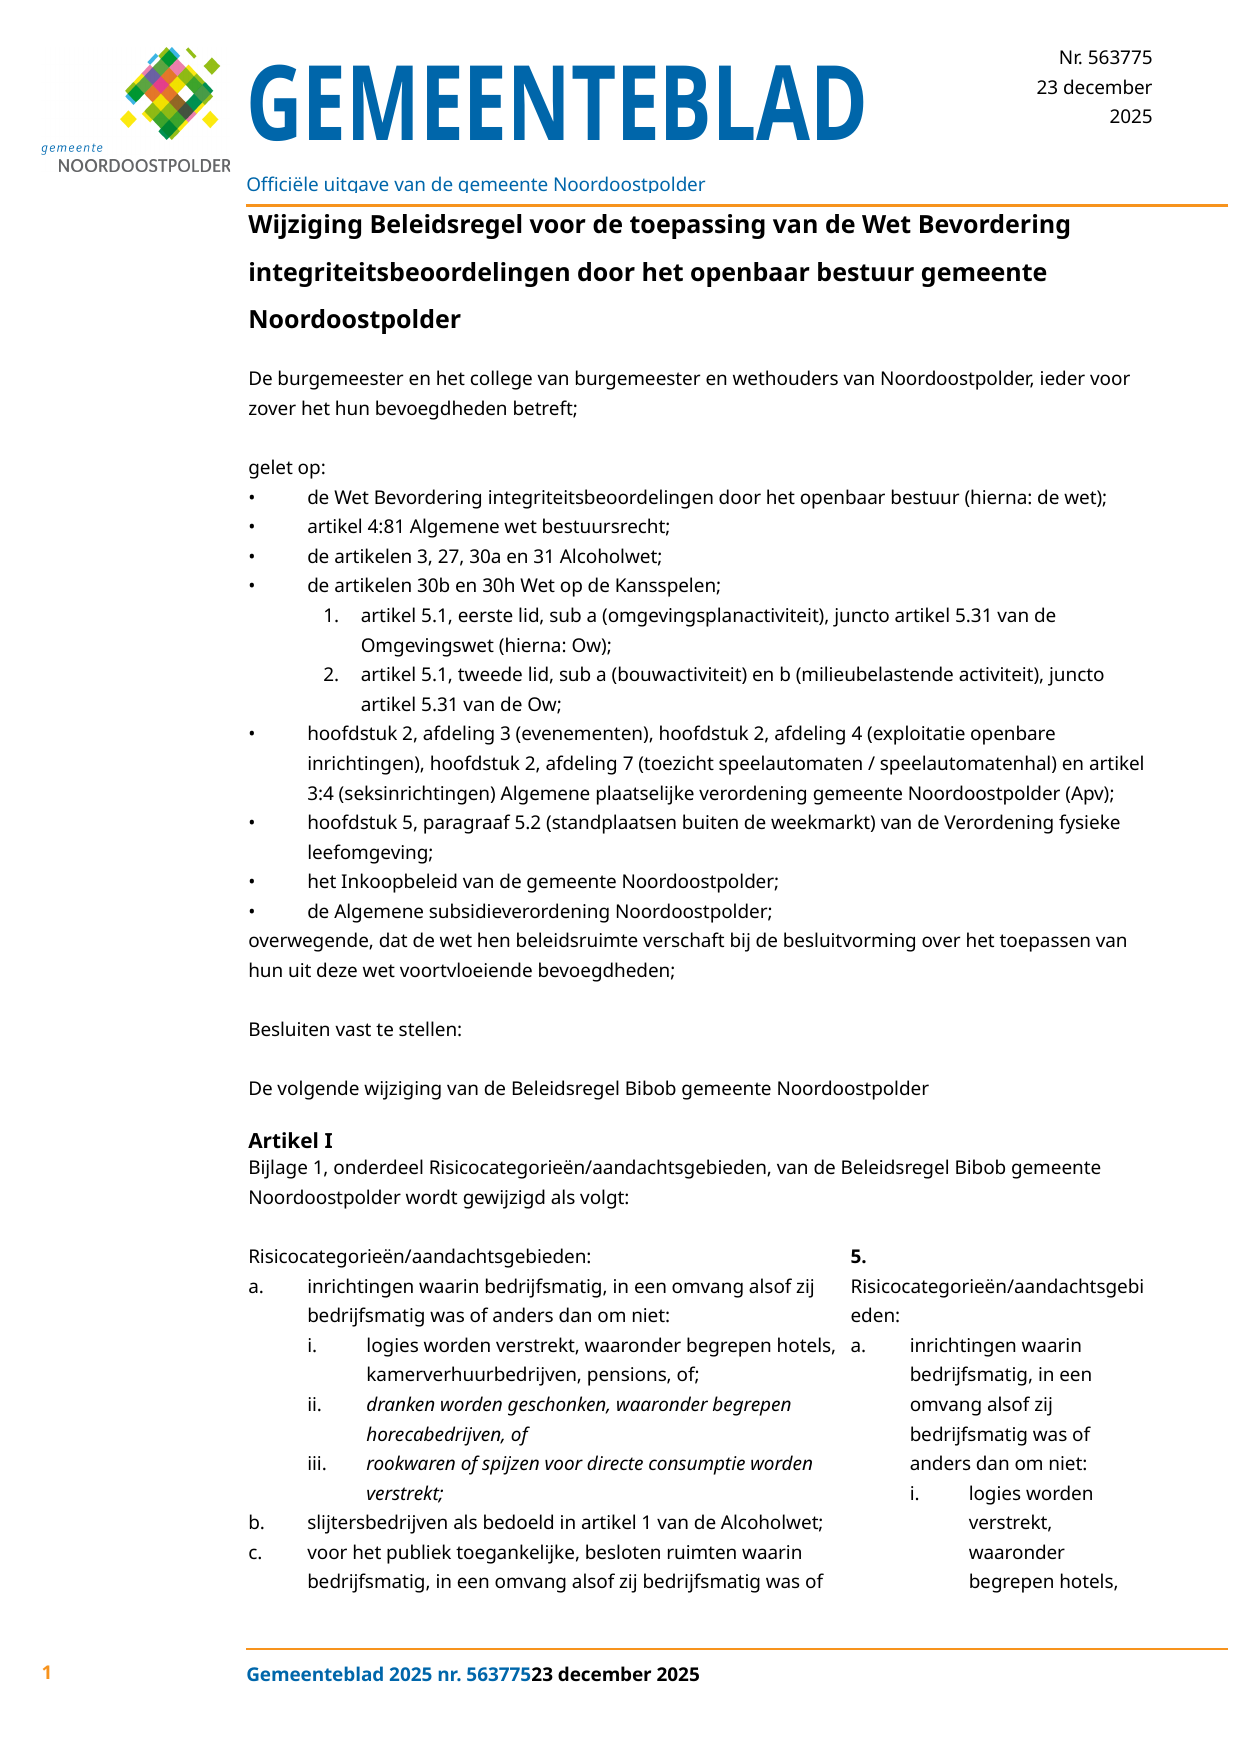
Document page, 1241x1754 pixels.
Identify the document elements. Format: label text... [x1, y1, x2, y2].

list de Algemene subsidieverordening Noordoostpolder; [248, 898, 1152, 924]
list artikel 5.1, tweede lid, sub a (bouwactiviteit) en b (milieubelastende activiteit), juncto artikel 5.31 van de Ow; [323, 661, 1152, 717]
text Wijziging Beleidsregel voor de toepassing van de Wet Bevordering integriteitsbeoordelingen door het openbaar bestuur gemeente Noordoostpolder [248, 207, 1152, 336]
text Besluiten vast te stellen: [248, 1016, 1152, 1042]
text De volgende wijziging van de Beleidsregel Bibob gemeente Noordoostpolder [248, 1076, 1152, 1101]
text gelet op: [248, 454, 1152, 480]
list de artikelen 30b en 30h Wet op de Kansspelen; [248, 573, 1152, 598]
list artikel 4:81 Algemene wet bestuursrecht; [248, 513, 1152, 539]
text Artikel I [248, 1126, 1152, 1154]
table_header 5. Risicocategorieën/aandachtsgebieden: inrichtingen waarin bedrijfsmatig, in een omvang alsof zij bedrijfsmatig was of anders dan om niet: logies worden verstrekt, waaronder begrepen hotels, kamerverhuurbedrijven, pensions, of; dranken worden geschonken of voor consumptie elders worden verstrekt anders dan om niet, waaronder begrepen horecabedrijven, of rookwaren of spijzen voor directe consumptie of voor consumptie elders, worden bereid of verstrekt; slijtersbedrijven als bedoeld in artikel 1 van de Alcoholwet; voor het publiek toegankelijke, besloten ruimten waarin bedrijfsmatig, in een omvang alsof zij bedrijfsmatig was of anders dan om niet seksuele handelingen worden verricht, seksuele diensten worden aangeboden of vertoningen van erotisch-pornografische aard plaatsvinden, zoals prostitutiebedrijven, darkrooms, seksbioscopen, sekswinkels, erotische massagesalons; een natuurlijke persoon, een groep van natuurlijke personen of een rechtspersoon die bedrijfsmatig, in een omvang alsof zij bedrijfsmatig was of anders dan om niet seksuele handelingen verricht of seksuele diensten aanbiedt in een andere ruimte dan de bedrijfsruimte, zoals escortbedrijven; inrichtingen die in het maatschappelijk verkeer worden aangeduid als coffeeshops, smartshops, headshops of growshops ongeacht of e.e.a. voor directe consumptie ter plaatse of consumptie elders wordt verstrekt; inrichtingen die zijn bestemd om het publiek de gelegenheid te geven een spel door middel van speelautomaten te beoefenen als bedoeld in artikel 30c, eerste lid, onderdeel b van de Wet op de kansspelen, waaronder begrepen speelautomatenhallen en gamecenters; afvalbewerkings- en verwerkingsbedrijven; wisselkantoren; kap-, massage- en nagelsalons; cadeauwinkels; belwinkels; internetcafés; niet-geregistreerde uitzendbureaus; transportondernemingen; autohandel, waaronder begrepen verkoop en verhuur; autospuiterijen en autoherstelbedrijven/inrichtingen; jachthavens; transformatie kantoorpanden; autodemontagebedrijven; sloopbedrijven; fitnessbedrijven en sportscholen; vechtsportgala's zonnestudio's, beauty-, wellness- en saunabedrijven; im- en exportbedrijven; vastgoedbedrijven; zonne- en windparken c.a.; energiebedrijf; zand- grind en kleiwinning; mestverwerking; bedrijfsverzamelgebouwen; oud ijzerhandel; bedrijven werkzaam in het Sociaal Domein, zoals zorgaanbieders, aanbieders hulmiddelen, zorgboerderijen, zorgbureau's; huisvesting ander woongebruik van een woning asbestverwijdering; paardensport en hieraan gerelateerde bedrijven; kunst- en antiekhandel; inrichtingen waar vuurwerk wordt opgeslagen, of anderszins actief zijn in de vuurwerkbranche; inrichtingen die actief zijn in bodemsanering en grondverzet; vrijplaatsen, waaronder mede begrepen locaties waar of groepen waartegen een effectief overheidsoptreden wordt belemmerd, leidend tot een maatschappelijk ongewenste situatie, waarbij aanwijzingen bestaan voor het aanwezig zijn van strafbare gedragingen waaronder fraude, fiscale fraude en waarbij gesproken kan worden van handhavingsknelpunten. De belemmering betreft soms een bestaande of vermeende dreiging, soms een sociaal-culturele hindernis; categorieën die een sterke relatie hebben met bovenstaande categorieën, zoals wonen boven een sportschool; bij afzonderlijk besluit aangewezen branches of sectoren. [850, 1243, 1152, 1594]
text overwegende, dat de wet hen beleidsruimte verschaft bij de besluitvorming over het toepassen van hun uit deze wet voortvloeiende bevoegdheden; [248, 928, 1152, 983]
text De burgemeester en het college van burgemeester en wethouders van Noordoostpolder, ieder voor zover het hun bevoegdheden betreft; [248, 366, 1152, 421]
list hoofdstuk 2, afdeling 3 (evenementen), hoofdstuk 2, afdeling 4 (exploitatie openbare inrichtingen), hoofdstuk 2, afdeling 7 (toezicht speelautomaten / speelautomatenhal) en artikel 3:4 (seksinrichtingen) Algemene plaatselijke verordening gemeente Noordoostpolder (Apv); [248, 721, 1152, 805]
list hoofdstuk 5, paragraaf 5.2 (standplaatsen buiten de weekmarkt) van de Verordening fysieke leefomgeving; [248, 809, 1152, 864]
list de Wet Bevordering integriteitsbeoordelingen door het openbaar bestuur (hierna: de wet); [248, 484, 1152, 509]
list artikel 5.1, eerste lid, sub a (omgevingsplanactiviteit), juncto artikel 5.31 van de Omgevingswet (hierna: Ow); [323, 602, 1152, 657]
picture [41, 47, 231, 172]
table_header Risicocategorieën/aandachtsgebieden: inrichtingen waarin bedrijfsmatig, in een omvang alsof zij bedrijfsmatig was of anders dan om niet: logies worden verstrekt, waaronder begrepen hotels, kamerverhuurbedrijven, pensions, of; dranken worden geschonken, waaronder begrepen horecabedrijven, of rookwaren of spijzen voor directe consumptie worden verstrekt; slijtersbedrijven als bedoeld in artikel 1 van de Alcoholwet; voor het publiek toegankelijke, besloten ruimten waarin bedrijfsmatig, in een omvang alsof zij bedrijfsmatig was of anders dan om niet seksuele handelingen worden verricht, seksuele diensten worden aangeboden of vertoningen van erotisch-pornografische aard plaatsvinden, zoals prostitutiebedrijven, darkrooms, seksbioscopen, sekswinkels, erotische massagesalons; een natuurlijke persoon, een groep van natuurlijke personen of een rechtspersoon die bedrijfsmatig, in een omvang alsof zij bedrijfsmatig was of anders dan om niet seksuele handelingen verricht of seksuele diensten aanbiedt in een andere ruimte dan de bedrijfsruimte, zoals escortbedrijven; inrichtingen die in het maatschappelijk verkeer worden aangeduid als coffeeshops, smartshops, headshops of growshops ongeacht of e.e.a. voor directe consumptie ter plaatse of consumptie elders wordt verstrekt; inrichtingen die zijn bestemd om het publiek de gelegenheid te geven een spel door middel van speelautomaten te beoefenen als bedoeld in artikel 30c, eerste lid, onderdeel b van de Wet op de kansspelen, waaronder begrepen speelautomatenhallen en gamecenters; afvalbewerkings- en verwerkingsbedrijven; wisselkantoren; kap-, massage- en nagelsalons; cadeauwinkels; belwinkels; internetcafés; niet-geregistreerde uitzendbureaus; transportondernemingen; autohandel, waaronder begrepen verkoop en verhuur; autospuiterijen en autoherstelbedrijven/inrichtingen; jachthavens; transformatie kantoorpanden; autodemontagebedrijven; sloopbedrijven; fitnessbedrijven en sportscholen; vechtsportgala's zonnestudio's, beauty-, wellness- en saunabedrijven; im- en exportbedrijven; vastgoedbedrijven; zonne- en windparken c.a.; energiebedrijf; zand- grind en kleiwinning; mestverwerking; bedrijfsverzamelgebouwen; oud ijzerhandel; bedrijven werkzaam in het Sociaal Domein, zoals zorgaanbieders, aanbieders hulmiddelen, zorgboerderijen, zorgbureau's; huisvesting ander woongebruik van een woning asbestverwijdering; paardensport en hieraan gerelateerde bedrijven; kunst- en antiekhandel; inrichtingen waar vuurwerk wordt opgeslagen, of anderszins actief zijn in de vuurwerkbranche; inrichtingen die actief zijn in bodemsanering en grondverzet; vrijplaatsen, waaronder mede begrepen locaties waar of groepen waartegen een effectief overheidsoptreden wordt belemmerd, leidend tot een maatschappelijk ongewenste situatie, waarbij aanwijzingen bestaan voor het aanwezig zijn van strafbare gedragingen waaronder fraude, fiscale fraude en waarbij gesproken kan worden van handhavingsknelpunten. De belemmering betreft soms een bestaande of vermeende dreiging, soms een sociaal-culturele hindernis; categorieën die een sterke relatie hebben met bovenstaande categorieën, zoals wonen boven een sportschool; bij afzonderlijk besluit aangewezen branches of sectoren. [248, 1243, 850, 1594]
list de artikelen 3, 27, 30a en 31 Alcoholwet; [248, 543, 1152, 569]
list het Inkoopbeleid van de gemeente Noordoostpolder; [248, 868, 1152, 894]
text Bijlage 1, onderdeel Risicocategorieën/aandachtsgebieden, van de Beleidsregel Bibob gemeente Noordoostpolder wordt gewijzigd als volgt: [248, 1154, 1152, 1210]
